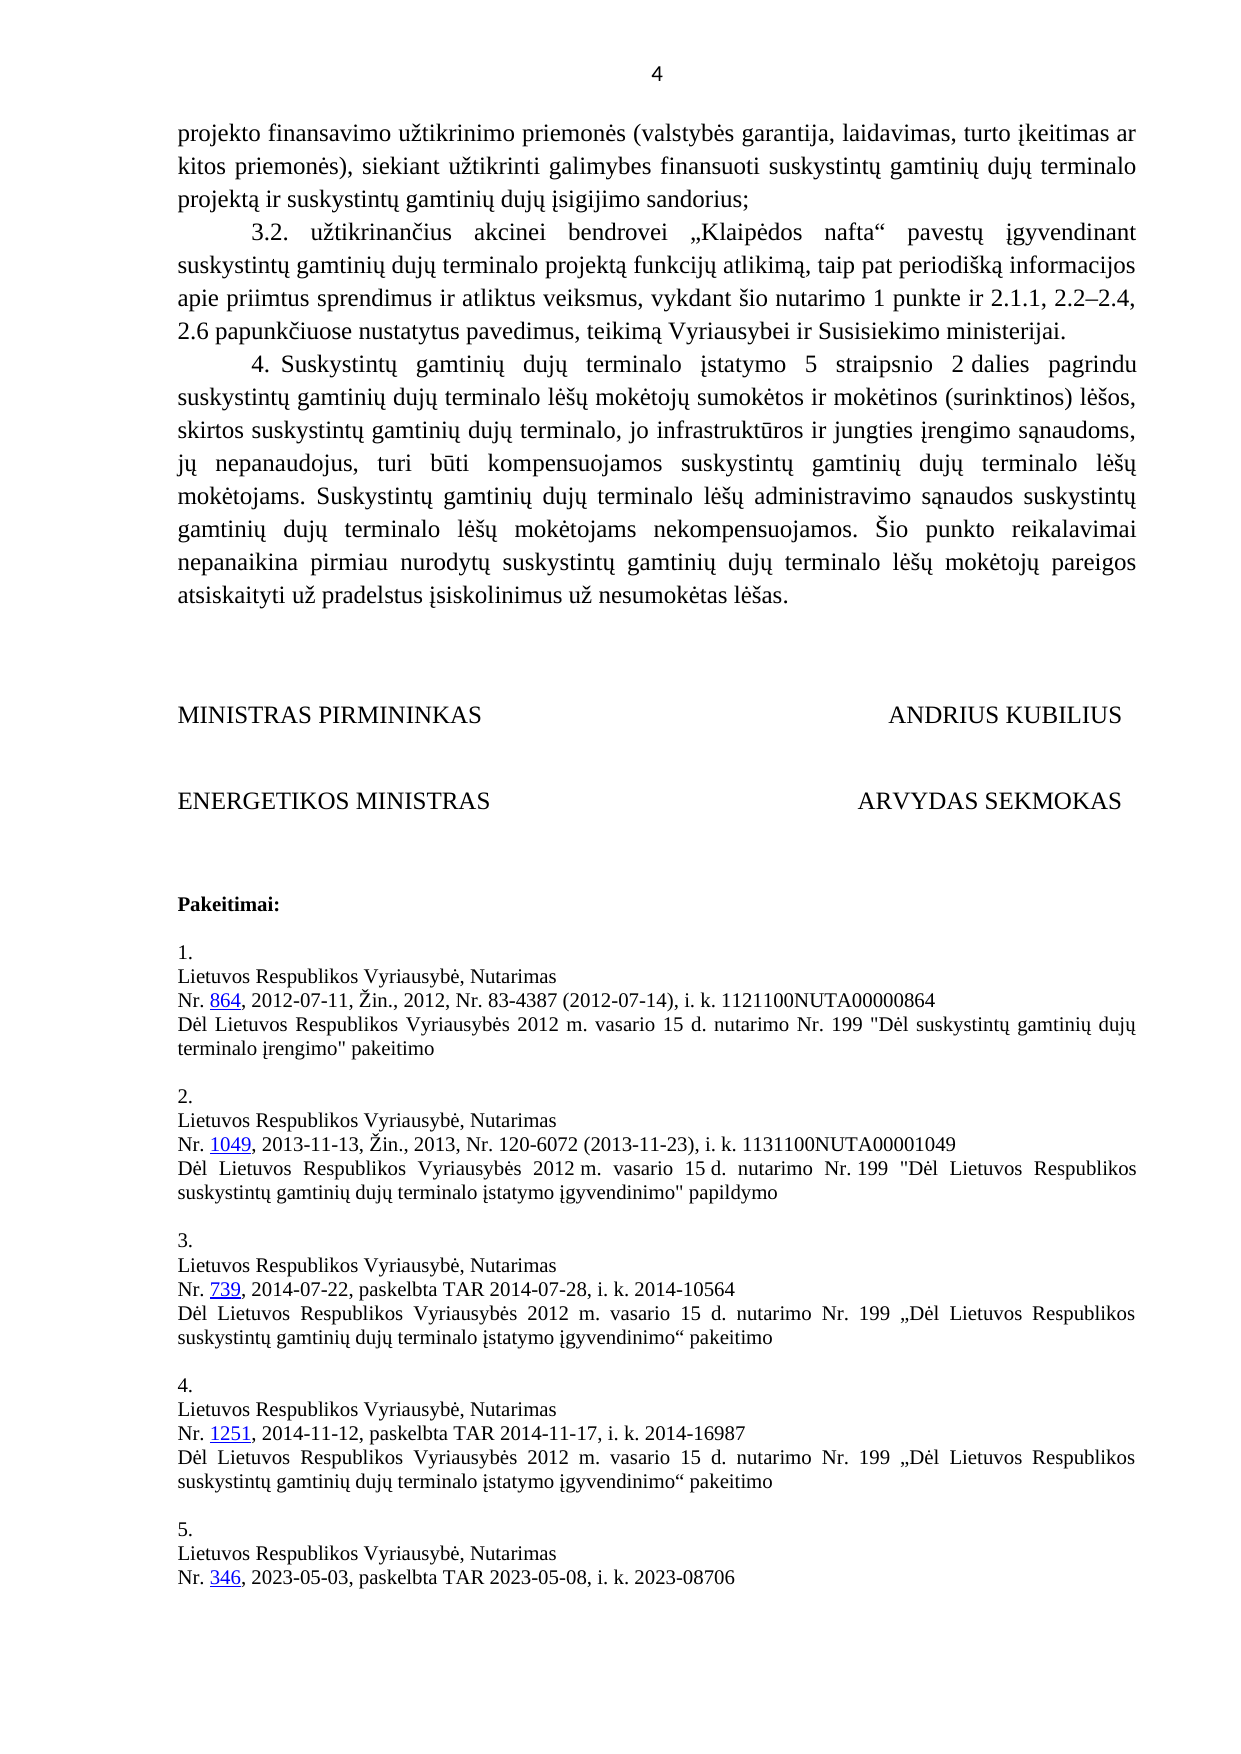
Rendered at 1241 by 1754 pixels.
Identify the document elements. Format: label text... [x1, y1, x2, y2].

text Lietuvos Respublikos Vyriausybė, Nutarimas [177, 964, 1137, 988]
text Dėl Lietuvos Respublikos Vyriausybės 2012 m. vasario 15 d. nutarimo Nr. 199 "Dėl suskystintų gamtinių dujų terminalo įrengimo" pakeitimo [177, 1012, 1137, 1060]
text Nr. 1049, 2013-11-13, Žin., 2013, Nr. 120-6072 (2013-11-23), i. k. 1131100NUTA00001049 [177, 1132, 1137, 1156]
text Lietuvos Respublikos Vyriausybė, Nutarimas [177, 1108, 1137, 1132]
text Dėl Lietuvos Respublikos Vyriausybės 2012 m. vasario 15 d. nutarimo Nr. 199 „Dėl Lietuvos Respublikos suskystintų gamtinių dujų terminalo įstatymo įgyvendinimo“ pakeitimo [177, 1301, 1137, 1349]
text ENERGETIKOS MINISTRAS ARVYDAS SEKMOKAS [177, 786, 1137, 815]
text Lietuvos Respublikos Vyriausybė, Nutarimas [177, 1397, 1137, 1421]
text Lietuvos Respublikos Vyriausybė, Nutarimas [177, 1541, 1137, 1565]
text Nr. 864, 2012-07-11, Žin., 2012, Nr. 83-4387 (2012-07-14), i. k. 1121100NUTA00000864 [177, 988, 1137, 1012]
text 1. [177, 940, 1137, 964]
text 3. [177, 1228, 1137, 1252]
text 5. [177, 1517, 1137, 1541]
text 3.2. užtikrinančius akcinei bendrovei „Klaipėdos nafta“ pavestų įgyvendinant suskystintų gamtinių dujų terminalo projektą funkcijų atlikimą, taip pat periodišką informacijos apie priimtus sprendimus ir atliktus veiksmus, vykdant šio nutarimo 1 punkte ir 2.1.1, 2.2–2.4, 2.6 papunkčiuose nustatytus pavedimus, teikimą Vyriausybei ir Susisiekimo ministerijai. [177, 217, 1137, 345]
text Lietuvos Respublikos Vyriausybė, Nutarimas [177, 1252, 1137, 1277]
text Pakeitimai: [177, 892, 1137, 916]
text Dėl Lietuvos Respublikos Vyriausybės 2012 m. vasario 15 d. nutarimo Nr. 199 "Dėl Lietuvos Respublikos suskystintų gamtinių dujų terminalo įstatymo įgyvendinimo" papildymo [177, 1156, 1137, 1204]
text MINISTRAS PIRMININKAS ANDRIUS KUBILIUS [177, 700, 1137, 728]
text Nr. 346, 2023-05-03, paskelbta TAR 2023-05-08, i. k. 2023-08706 [177, 1565, 1137, 1589]
text projekto finansavimo užtikrinimo priemonės (valstybės garantija, laidavimas, turto įkeitimas ar kitos priemonės), siekiant užtikrinti galimybes finansuoti suskystintų gamtinių dujų terminalo projektą ir suskystintų gamtinių dujų įsigijimo sandorius; [177, 118, 1137, 213]
text Dėl Lietuvos Respublikos Vyriausybės 2012 m. vasario 15 d. nutarimo Nr. 199 „Dėl Lietuvos Respublikos suskystintų gamtinių dujų terminalo įstatymo įgyvendinimo“ pakeitimo [177, 1445, 1137, 1493]
text 4. [177, 1373, 1137, 1397]
text Nr. 739, 2014-07-22, paskelbta TAR 2014-07-28, i. k. 2014-10564 [177, 1277, 1137, 1301]
text 2. [177, 1084, 1137, 1108]
text Nr. 1251, 2014-11-12, paskelbta TAR 2014-11-17, i. k. 2014-16987 [177, 1421, 1137, 1445]
text 4. Suskystintų gamtinių dujų terminalo įstatymo 5 straipsnio 2 dalies pagrindu suskystintų gamtinių dujų terminalo lėšų mokėtojų sumokėtos ir mokėtinos (surinktinos) lėšos, skirtos suskystintų gamtinių dujų terminalo, jo infrastruktūros ir jungties įrengimo sąnaudoms, jų nepanaudojus, turi būti kompensuojamos suskystintų gamtinių dujų terminalo lėšų mokėtojams. Suskystintų gamtinių dujų terminalo lėšų administravimo sąnaudos suskystintų gamtinių dujų terminalo lėšų mokėtojams nekompensuojamos. Šio punkto reikalavimai nepanaikina pirmiau nurodytų suskystintų gamtinių dujų terminalo lėšų mokėtojų pareigos atsiskaityti už pradelstus įsiskolinimus už nesumokėtas lėšas. [177, 349, 1137, 609]
